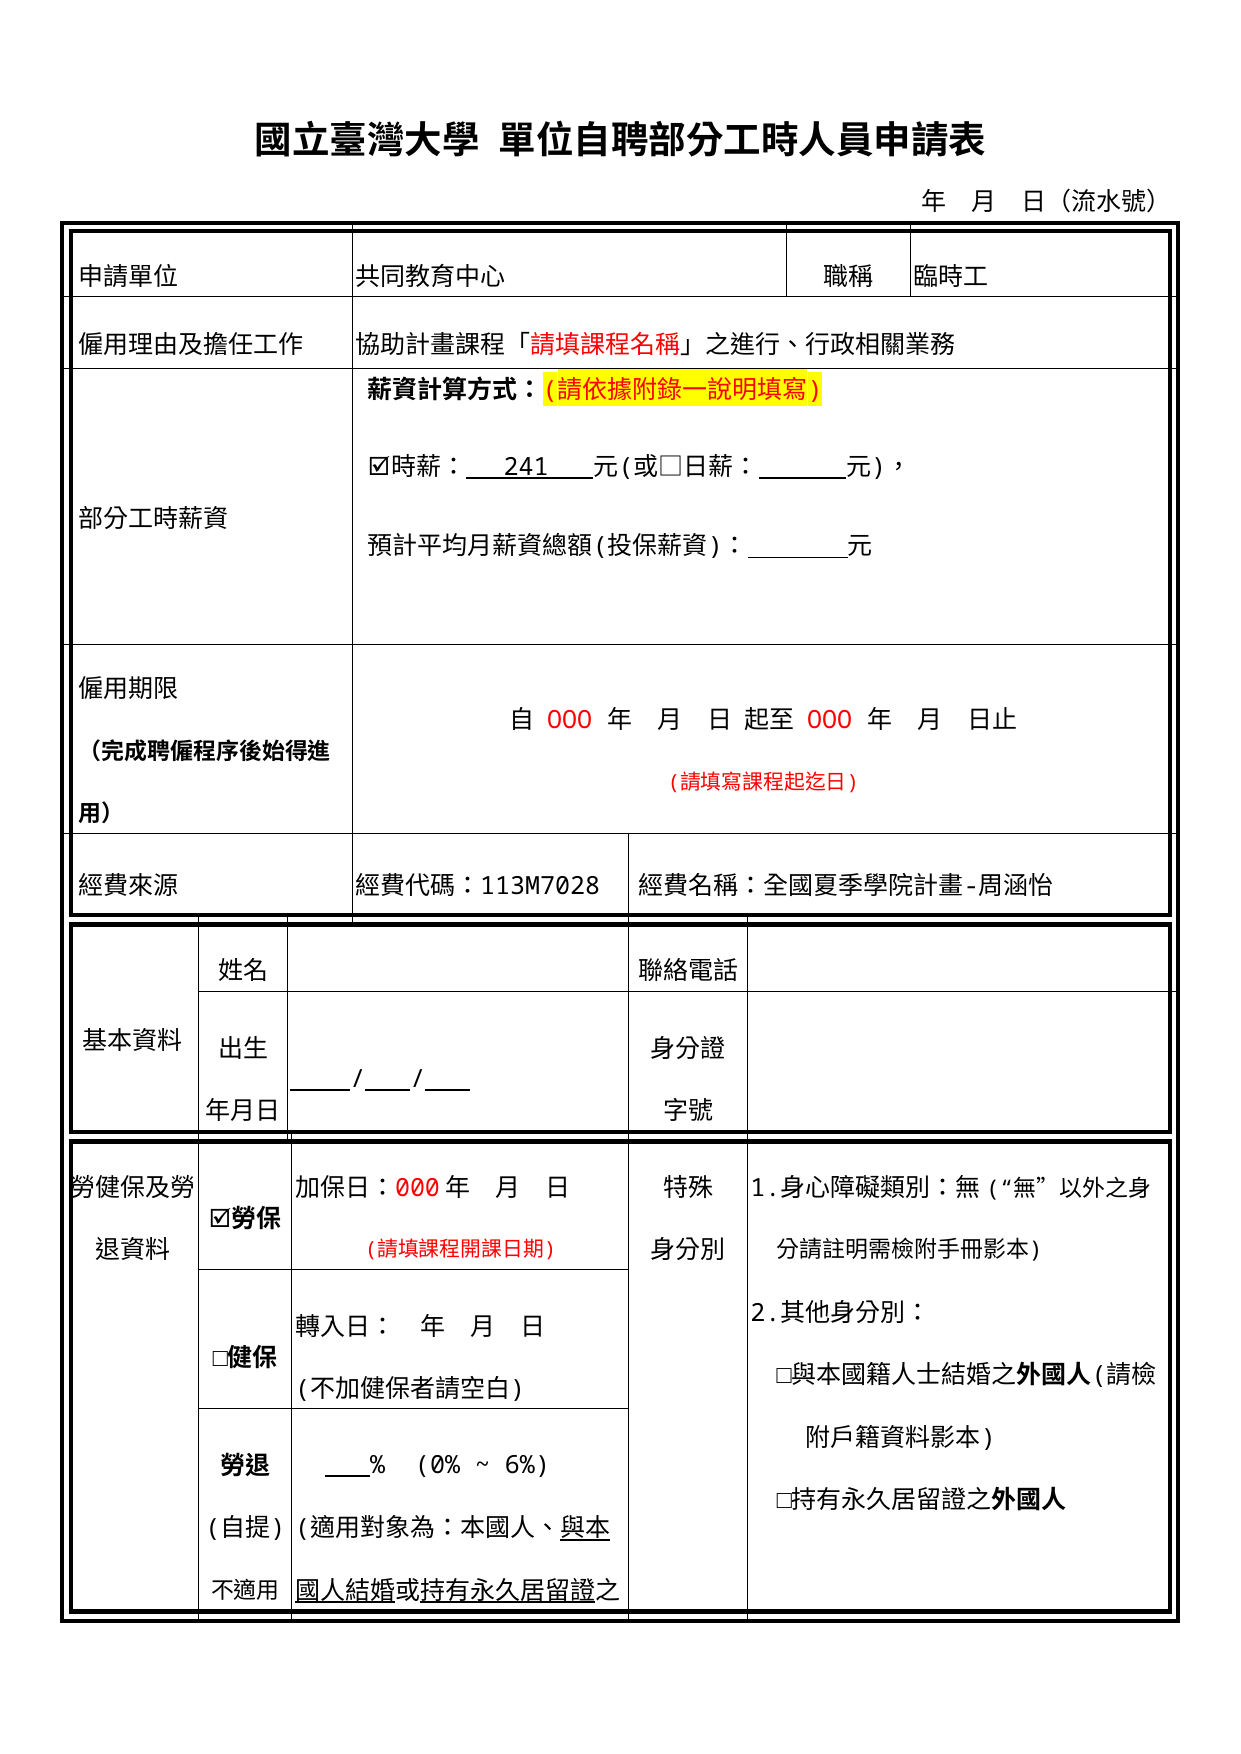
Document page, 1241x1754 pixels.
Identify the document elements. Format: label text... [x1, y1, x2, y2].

table_cell 僱用理由及擔任工作 [73, 297, 352, 368]
table_cell 薪資計算方式：(請依據附錄一說明填寫) 時薪： 241 元(或□日薪： 元)， 預計平均月薪資總額(投保薪資)： 元 [353, 369, 1168, 644]
table_cell [748, 913, 1174, 991]
table_cell 自 OOO 年 月 日 起至 OOO 年 月 日止 (請填寫課程起迄日) [353, 645, 1168, 833]
table_cell 僱用期限 （完成聘僱程序後始得進用） [73, 645, 352, 833]
table_cell 姓名 [199, 927, 287, 991]
table_cell 經費代碼：113M7028 [353, 834, 628, 912]
table_cell 身分證 字號 [629, 992, 747, 1129]
table_cell 協助計畫課程「請填課程名稱」之進行、行政相關業務 [353, 297, 1168, 368]
table_cell 勞保 [199, 1144, 291, 1269]
table_cell [787, 225, 910, 229]
table_cell 加保日：000年 月 日 (請填課程開課日期) [292, 1144, 628, 1269]
table_cell 勞退 (自提) 不適用 [199, 1409, 291, 1609]
table_cell [199, 1134, 287, 1139]
table_cell 1.身心障礙類別：無 (“無”以外之身分請註明需檢附手冊影本) 2.其他身分別： □與本國籍人士結婚之外國人(請檢附戶籍資料影本) □持有永久居留證之外國人 [748, 1130, 1174, 1609]
table_cell [288, 917, 352, 922]
table_cell / / [288, 992, 628, 1129]
table_cell 職稱 [787, 233, 910, 296]
table_cell 基本資料 [66, 913, 198, 1129]
table_cell □健保 [199, 1270, 291, 1408]
table_cell [353, 225, 786, 229]
table_cell [199, 917, 287, 922]
table_cell % (0% ~ 6%) (適用對象為：本國人、與本國人結婚或持有永久居留證之 [292, 1409, 628, 1609]
table_cell [288, 927, 628, 991]
table_cell [629, 917, 747, 922]
table_cell 申請單位 [66, 225, 352, 296]
table_cell [748, 927, 1168, 991]
table_cell [292, 1134, 628, 1139]
table_cell 出生 年月日 [199, 992, 287, 1129]
table_cell 臨時工 [911, 225, 1174, 296]
table_header 國立臺灣大學 單位自聘部分工時人員申請表 年 月 日（流水號） [66, 96, 1174, 221]
table_cell 勞健保及勞退資料 [66, 1130, 198, 1609]
table_cell 共同教育中心 [353, 233, 786, 296]
table_cell [629, 1134, 747, 1139]
table_cell [353, 917, 628, 922]
table_cell 轉入日： 年 月 日 (不加健保者請空白) [292, 1270, 628, 1408]
table_cell 聯絡電話 [629, 927, 747, 991]
table_cell 經費名稱：全國夏季學院計畫-周涵怡 [629, 834, 1168, 912]
table_cell 經費來源 [73, 834, 352, 912]
table_cell [748, 992, 1168, 1129]
table_cell 部分工時薪資 [73, 369, 352, 644]
table_cell 特殊 身分別 [629, 1144, 747, 1609]
